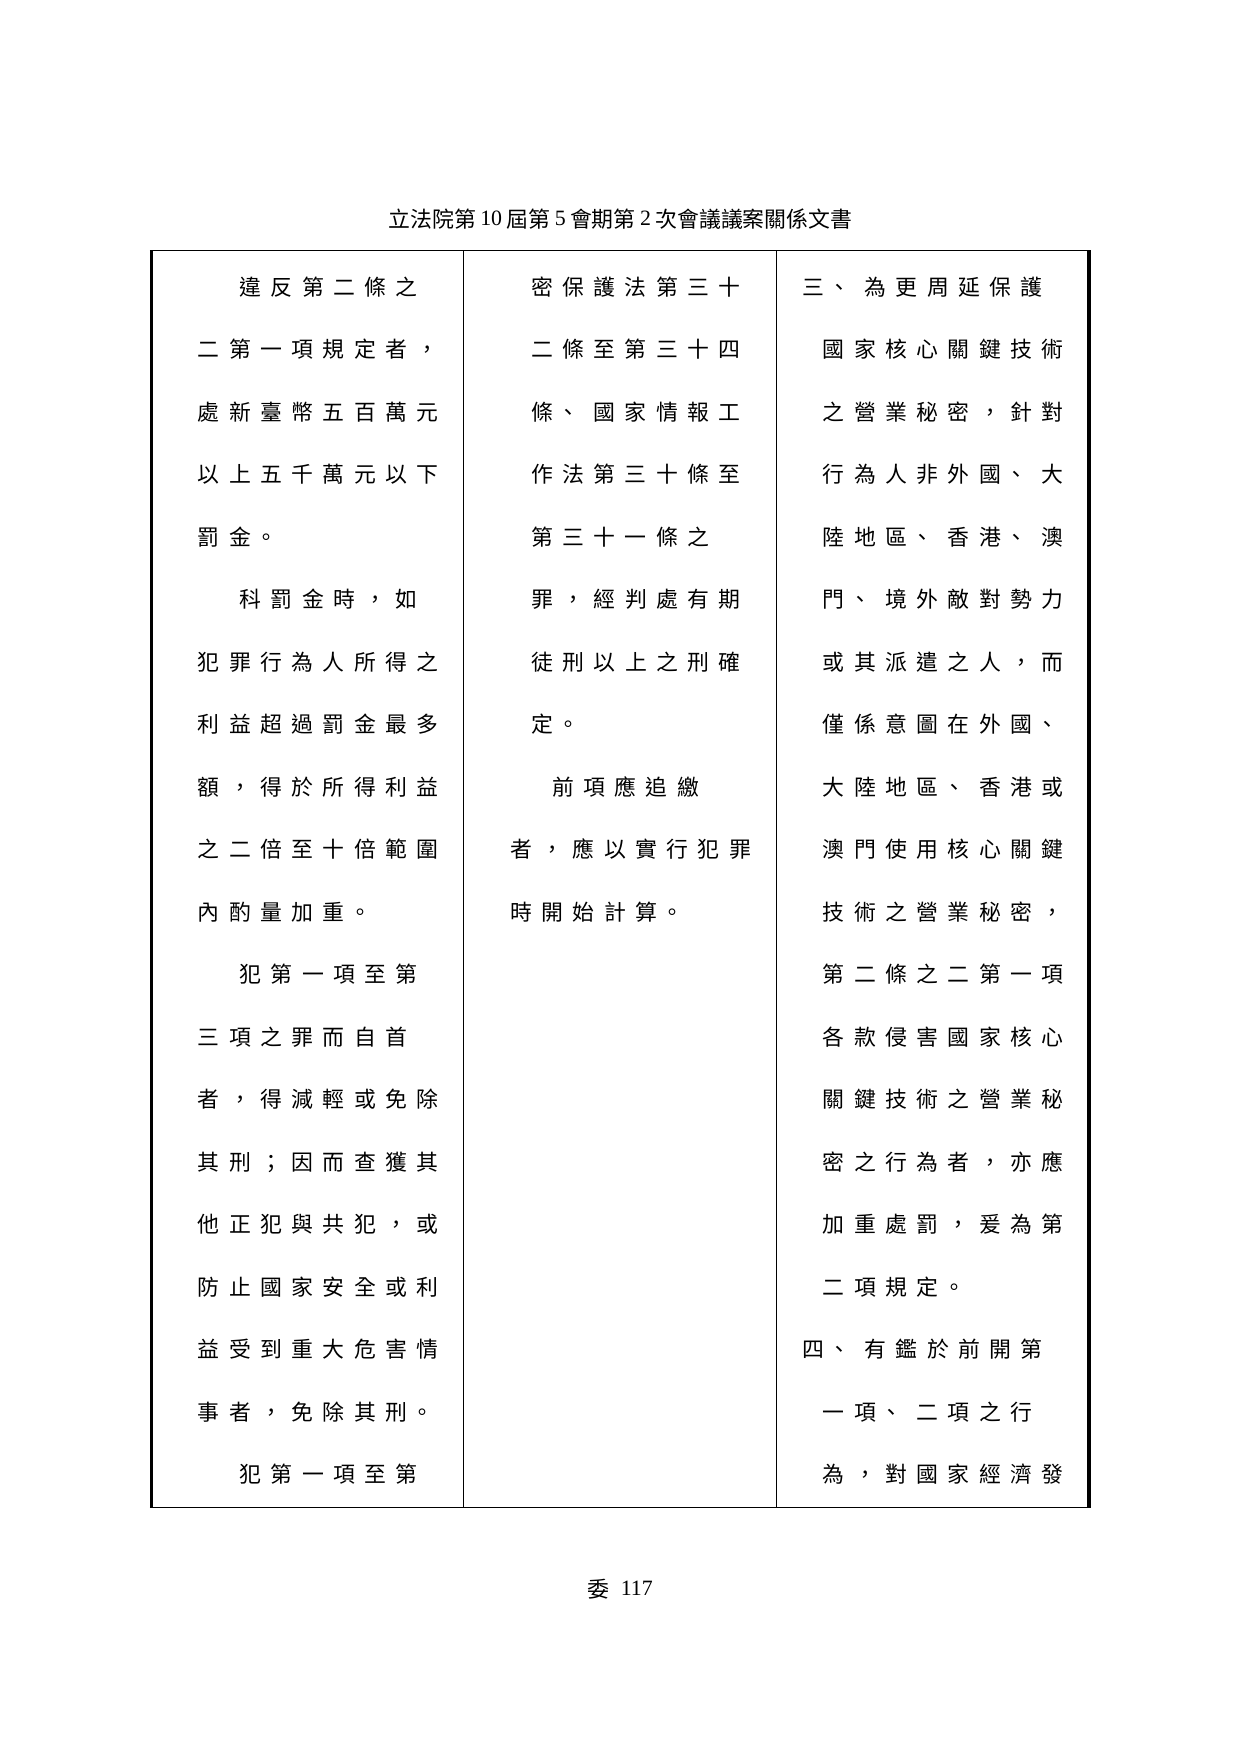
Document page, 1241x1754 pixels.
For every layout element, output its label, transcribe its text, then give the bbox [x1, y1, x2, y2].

table_cell 三、為更周延保護國家核心關鍵技術之營業秘密，針對行為人非外國、大陸地區、香港、澳門、境外敵對勢力或其派遣之人，而僅係意圖在外國、大陸地區、香港或澳門使用核心關鍵技術之營業秘密，第二條之二第一項各款侵害國家核心關鍵技術之營業秘密之行為者，亦應加重處罰，爰為第二項規定。 四、有鑑於前開第一項、二項之行為，對國家經濟發 [777, 251, 1087, 1507]
table_cell 違反第二條之二第一項規定者，處新臺幣五百萬元以上五千萬元以下罰金。 科罰金時，如犯罪行為人所得之利益超過罰金最多額，得於所得利益之二倍至十倍範圍內酌量加重。 犯第一項至第三項之罪而自首者，得減輕或免除其刑；因而查獲其他正犯與共犯，或防止國家安全或利益受到重大危害情事者，免除其刑。 犯第一項至第 [153, 251, 463, 1507]
table_cell 密保護法第三十二條至第三十四條、國家情報工作法第三十條至第三十一條之罪，經判處有期徒刑以上之刑確定。 前項應追繳者，應以實行犯罪時開始計算。 [464, 251, 776, 1507]
